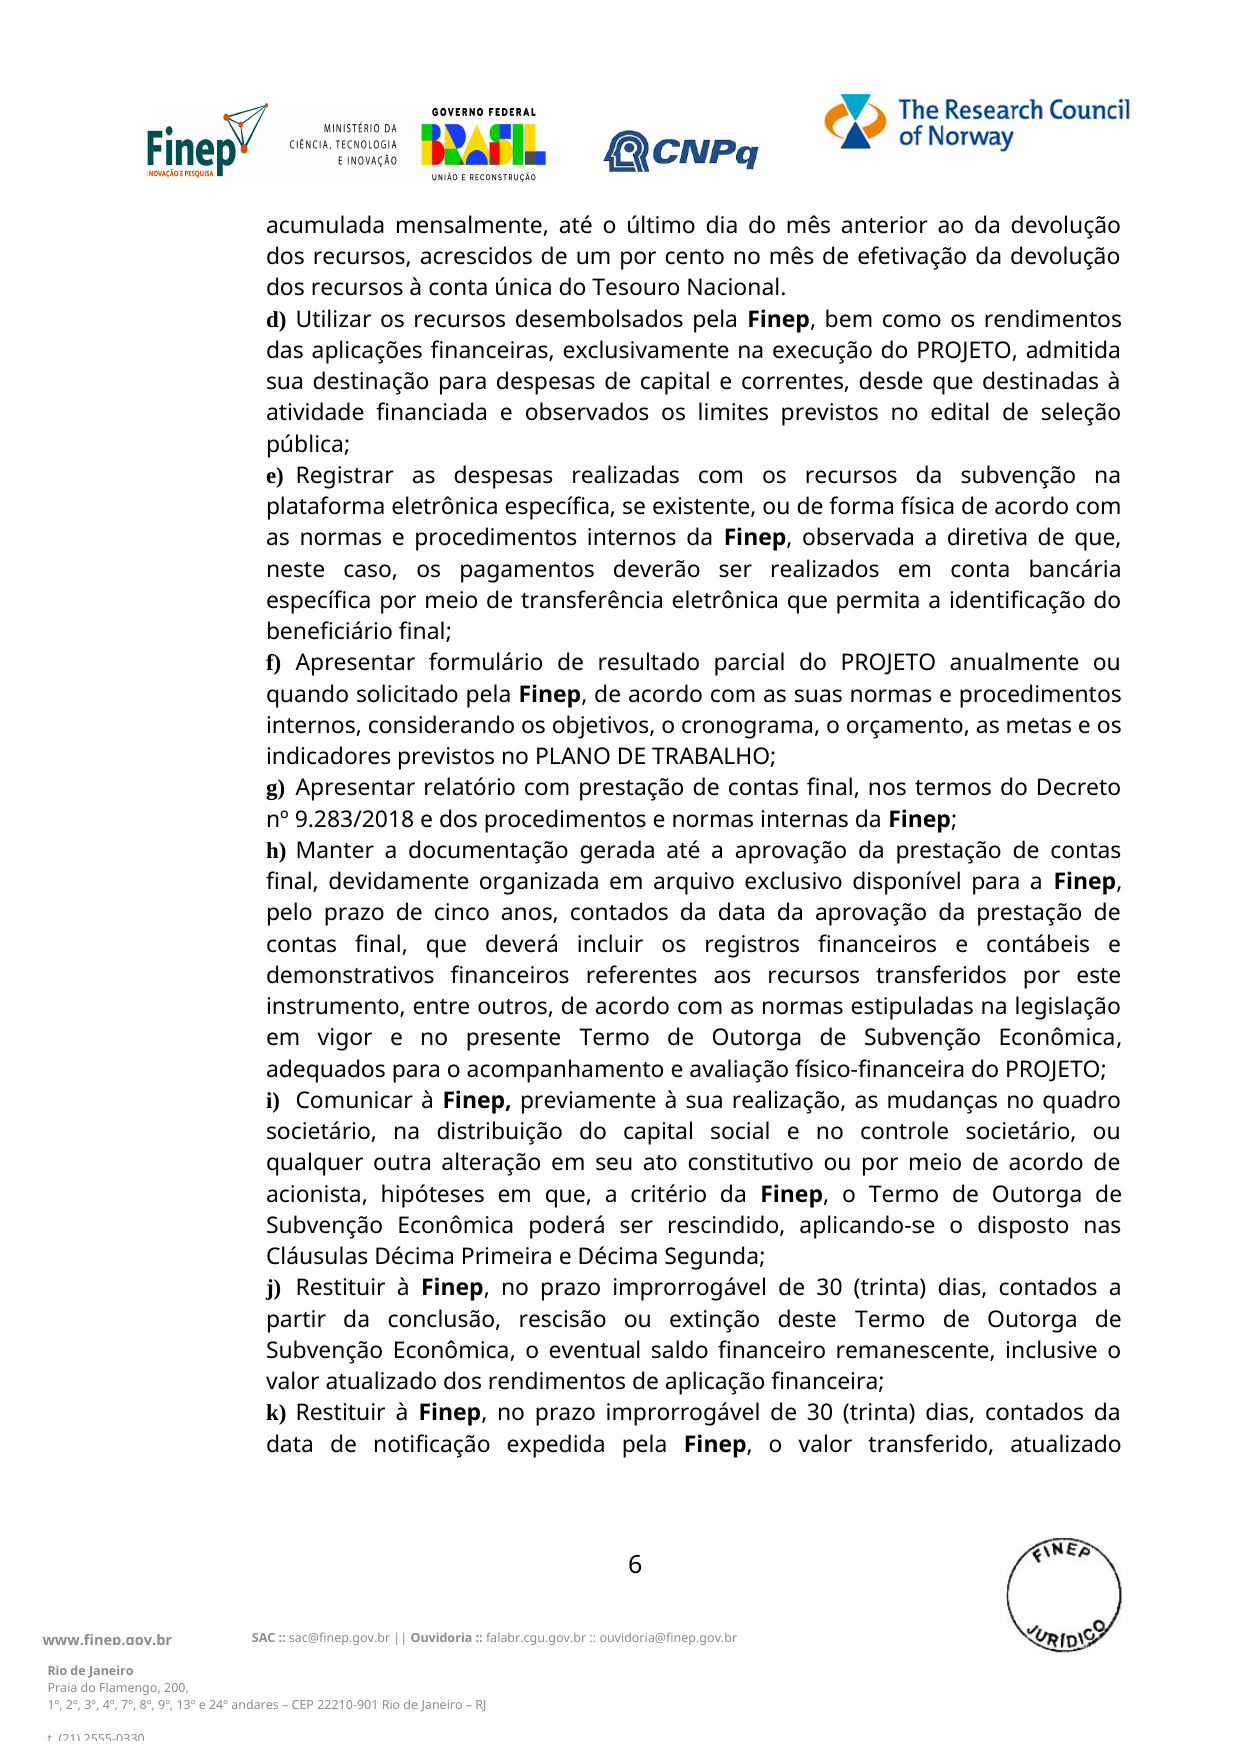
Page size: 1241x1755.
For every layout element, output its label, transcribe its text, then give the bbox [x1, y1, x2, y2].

list Apresentar relatório com prestação de contas final, nos termos do Decreto nº 9.283/2018 e dos procedimentos e normas internas da Finep; [266, 771, 1122, 834]
list Apresentar formulário de resultado parcial do PROJETO anualmente ou quando solicitado pela Finep, de acordo com as suas normas e procedimentos internos, considerando os objetivos, o cronograma, o orçamento, as metas e os indicadores previstos no PLANO DE TRABALHO; [266, 646, 1122, 771]
list acumulada mensalmente, até o último dia do mês anterior ao da devolução dos recursos, acrescidos de um por cento no mês de efetivação da devolução dos recursos à conta única do Tesouro Nacional. [266, 209, 1122, 302]
list Comunicar à Finep, previamente à sua realização, as mudanças no quadro societário, na distribuição do capital social e no controle societário, ou qualquer outra alteração em seu ato constitutivo ou por meio de acordo de acionista, hipóteses em que, a critério da Finep, o Termo de Outorga de Subvenção Econômica poderá ser rescindido, aplicando-se o disposto nas Cláusulas Décima Primeira e Décima Segunda; [266, 1084, 1122, 1271]
list Manter a documentação gerada até a aprovação da prestação de contas final, devidamente organizada em arquivo exclusivo disponível para a Finep, pelo prazo de cinco anos, contados da data da aprovação da prestação de contas final, que deverá incluir os registros financeiros e contábeis e demonstrativos financeiros referentes aos recursos transferidos por este instrumento, entre outros, de acordo com as normas estipuladas na legislação em vigor e no presente Termo de Outorga de Subvenção Econômica, adequados para o acompanhamento e avaliação físico-financeira do PROJETO; [266, 834, 1122, 1084]
list Utilizar os recursos desembolsados pela Finep, bem como os rendimentos das aplicações financeiras, exclusivamente na execução do PROJETO, admitida sua destinação para despesas de capital e correntes, desde que destinadas à atividade financiada e observados os limites previstos no edital de seleção pública; [266, 302, 1122, 459]
list Registrar as despesas realizadas com os recursos da subvenção na plataforma eletrônica específica, se existente, ou de forma física de acordo com as normas e procedimentos internos da Finep, observada a diretiva de que, neste caso, os pagamentos deverão ser realizados em conta bancária específica por meio de transferência eletrônica que permita a identificação do beneficiário final; [266, 459, 1122, 646]
list Restituir à Finep, no prazo improrrogável de 30 (trinta) dias, contados da data de notificação expedida pela Finep, o valor transferido, atualizado [266, 1396, 1122, 1459]
list Restituir à Finep, no prazo improrrogável de 30 (trinta) dias, contados a partir da conclusão, rescisão ou extinção deste Termo de Outorga de Subvenção Econômica, o eventual saldo financeiro remanescente, inclusive o valor atualizado dos rendimentos de aplicação financeira; [266, 1271, 1122, 1396]
